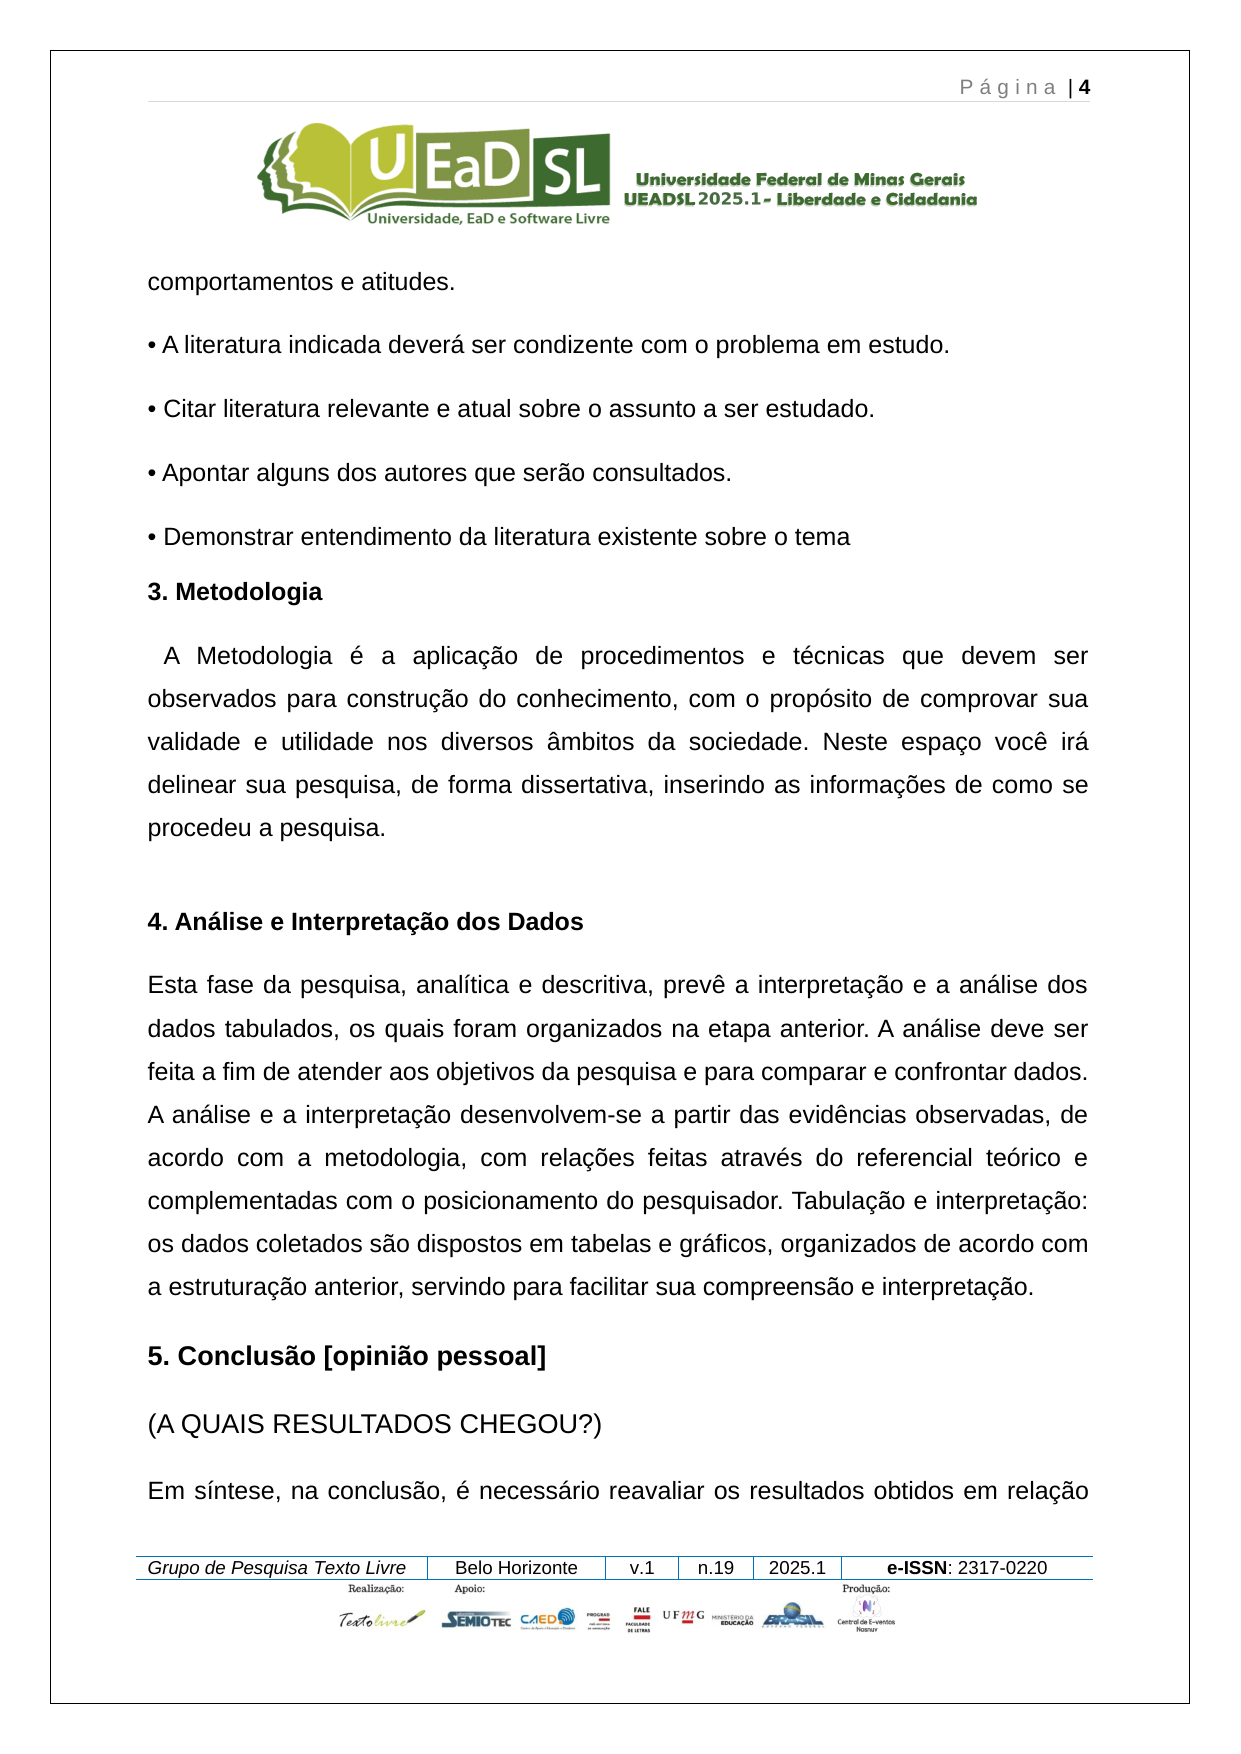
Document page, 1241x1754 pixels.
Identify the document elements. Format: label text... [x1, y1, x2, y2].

text Esta fase da pesquisa, analítica e descritiva, prevê a interpretação e a análise dos dados tabulados, os quais foram organizados na etapa anterior. A análise deve ser feita a fim de atender aos objetivos da pesquisa e para comparar e confrontar dados. A análise e a interpretação desenvolvem-se a partir das evidências observadas, de acordo com a metodologia, com relações feitas através do referencial teórico e complementadas com o posicionamento do pesquisador. Tabulação e interpretação: os dados coletados são dispostos em tabelas e gráficos, organizados de acordo com a estruturação anterior, servindo para facilitar sua compreensão e interpretação. [147, 971, 1090, 1067]
text (A QUAIS RESULTADOS CHEGOU?) [602, 1408, 1090, 1439]
text Esta fase da pesquisa, analítica e descritiva, prevê a interpretação e a análise dos dados tabulados, os quais foram organizados na etapa anterior. A análise deve ser feita a fim de atender aos objetivos da pesquisa e para comparar e confrontar dados. A análise e a interpretação desenvolvem-se a partir das evidências observadas, de acordo com a metodologia, com relações feitas através do referencial teórico e complementadas com o posicionamento do pesquisador. Tabulação e interpretação: os dados coletados são dispostos em tabelas e gráficos, organizados de acordo com a estruturação anterior, servindo para facilitar sua compreensão e interpretação. [147, 1123, 1090, 1301]
text Esta fase da pesquisa, analítica e descritiva, prevê a interpretação e a análise dos dados tabulados, os quais foram organizados na etapa anterior. A análise deve ser feita a fim de atender aos objetivos da pesquisa e para comparar e confrontar dados. A análise e a interpretação desenvolvem-se a partir das evidências observadas, de acordo com a metodologia, com relações feitas através do referencial teórico e complementadas com o posicionamento do pesquisador. Tabulação e interpretação: os dados coletados são dispostos em tabelas e gráficos, organizados de acordo com a estruturação anterior, servindo para facilitar sua compreensão e interpretação. [147, 1068, 1090, 1122]
text • Demonstrar entendimento da literatura existente sobre o tema [147, 522, 1090, 551]
picture [339, 1580, 899, 1638]
text A Metodologia é a aplicação de procedimentos e técnicas que devem ser observados para construção do conhecimento, com o propósito de comprovar sua validade e utilidade nos diversos âmbitos da sociedade. Neste espaço você irá delinear sua pesquisa, de forma dissertativa, inserindo as informações de como se procedeu a pesquisa. [147, 738, 1090, 842]
text 3. Metodologia [323, 577, 1090, 606]
text • Apontar alguns dos autores que serão consultados. [147, 458, 1090, 487]
text • A literatura indicada deverá ser condizente com o problema em estudo. [951, 331, 1090, 359]
text 5. Conclusão [opinião pessoal] [546, 1340, 1090, 1372]
text • Citar literatura relevante e atual sobre o assunto a ser estudado. [147, 394, 1090, 423]
picture [254, 104, 984, 238]
text 4. Análise e Interpretação dos Dados [584, 907, 1090, 935]
text A citação das principais conclusões, a que outros autores chegaram, permite salientar a contribuição da pesquisa realizada, demonstrar contradições ou reafirmar comportamentos e atitudes. [456, 267, 1090, 295]
text A Metodologia é a aplicação de procedimentos e técnicas que devem ser observados para construção do conhecimento, com o propósito de comprovar sua validade e utilidade nos diversos âmbitos da sociedade. Neste espaço você irá delinear sua pesquisa, de forma dissertativa, inserindo as informações de como se procedeu a pesquisa. [147, 641, 1090, 737]
